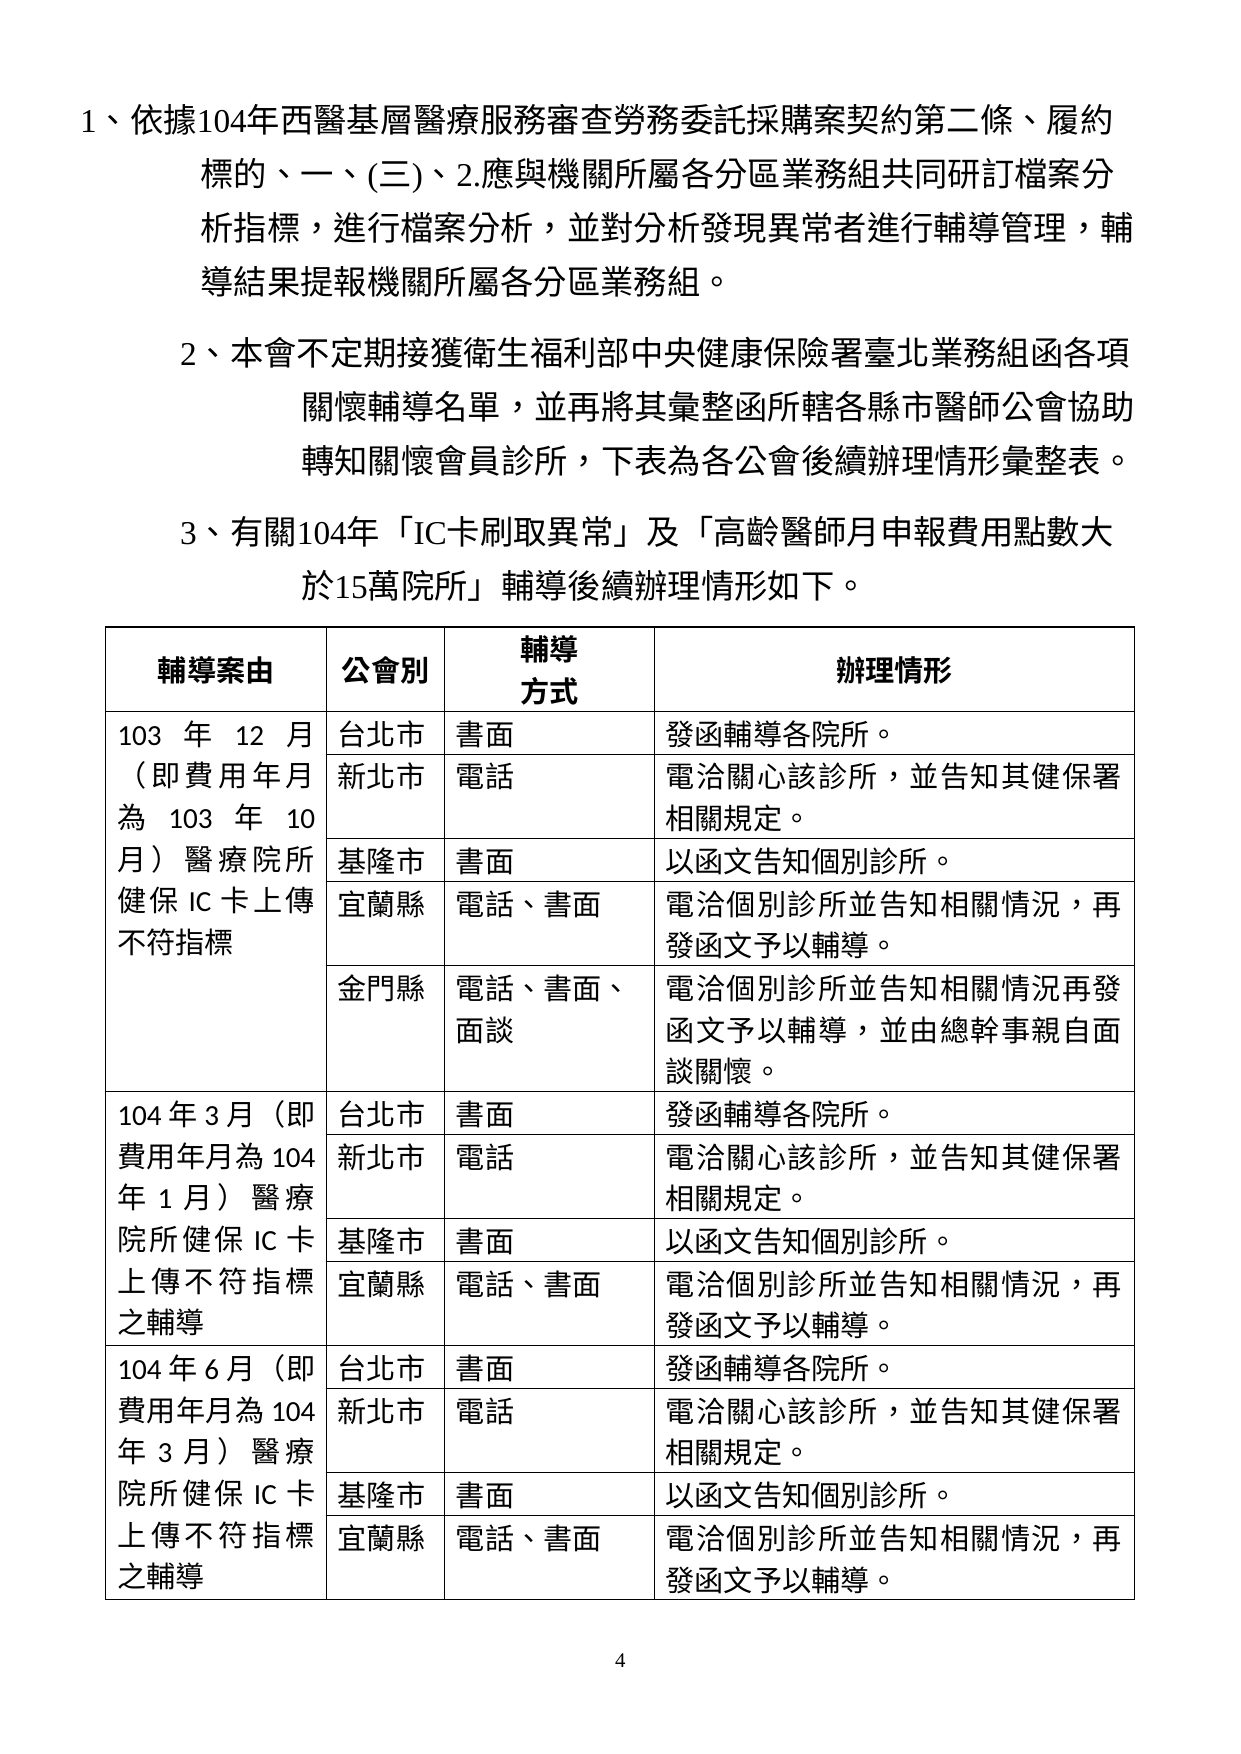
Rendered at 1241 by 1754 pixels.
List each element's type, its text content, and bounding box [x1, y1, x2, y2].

table_cell 電話、書面 [445, 882, 654, 965]
table_cell 發函輔導各院所。 [655, 1092, 1134, 1134]
table_cell 宜蘭縣 [327, 882, 444, 965]
table_cell 書面 [445, 1092, 654, 1134]
table_cell 電話 [445, 755, 654, 838]
table_cell 台北市 [327, 712, 444, 753]
table_cell 電洽個別診所並告知相關情況，再發函文予以輔導。 [655, 882, 1134, 965]
table_cell 以函文告知個別診所。 [655, 1473, 1134, 1515]
table_cell 103年12月（即費用年月為103年10月）醫療院所健保IC卡上傳不符指標 [106, 712, 326, 1091]
table_cell 新北市 [327, 1389, 444, 1472]
table_cell 新北市 [327, 1135, 444, 1218]
table_cell 104年6月（即費用年月為104年3月）醫療院所健保IC卡上傳不符指標之輔導 [106, 1346, 326, 1599]
table_cell 電話、書面、面談 [445, 966, 654, 1091]
table_cell 宜蘭縣 [327, 1516, 444, 1599]
list 依據104年西醫基層醫療服務審查勞務委託採購案契約第二條、履約標的、一、(三)、2.應與機關所屬各分區業務組共同研訂檔案分析指標，進行檔案分析，並對分析發現異常者進行輔導管理，輔導結果提報機關所屬各分區業務組。 [80, 89, 1140, 305]
table_cell 電話、書面 [445, 1516, 654, 1599]
table_cell 基隆市 [327, 1473, 444, 1515]
table_cell 電洽個別診所並告知相關情況，再發函文予以輔導。 [655, 1262, 1134, 1345]
table_cell 金門縣 [327, 966, 444, 1091]
table_cell 電話 [445, 1135, 654, 1218]
table_header 輔導 方式 [445, 628, 654, 711]
table_cell 電洽個別診所並告知相關情況，再發函文予以輔導。 [655, 1516, 1134, 1599]
table_cell 電洽關心該診所，並告知其健保署相關規定。 [655, 755, 1134, 838]
table_header 公會別 [327, 628, 444, 711]
table_cell 書面 [445, 1346, 654, 1388]
table_cell 基隆市 [327, 839, 444, 881]
table_cell 電話、書面 [445, 1262, 654, 1345]
table_cell 電洽關心該診所，並告知其健保署相關規定。 [655, 1389, 1134, 1472]
table_cell 以函文告知個別診所。 [655, 1219, 1134, 1261]
table_cell 書面 [445, 1219, 654, 1261]
table_cell 電話 [445, 1389, 654, 1472]
table_cell 104年3月（即費用年月為104年1月）醫療院所健保IC卡上傳不符指標之輔導 [106, 1092, 326, 1345]
table_cell 新北市 [327, 755, 444, 838]
table_cell 以函文告知個別診所。 [655, 839, 1134, 881]
table_cell 書面 [445, 839, 654, 881]
table_header 辦理情形 [655, 628, 1134, 711]
list 有關104年「IC卡刷取異常」及「高齡醫師月申報費用點數大於15萬院所」輔導後續辦理情形如下。 [180, 501, 1140, 610]
table_cell 電洽個別診所並告知相關情況再發函文予以輔導，並由總幹事親自面談關懷。 [655, 966, 1134, 1091]
list 本會不定期接獲衛生福利部中央健康保險署臺北業務組函各項關懷輔導名單，並再將其彙整函所轄各縣市醫師公會協助轉知關懷會員診所，下表為各公會後續辦理情形彙整表。 [180, 322, 1140, 484]
table_cell 基隆市 [327, 1219, 444, 1261]
table_cell 書面 [445, 1473, 654, 1515]
table_cell 發函輔導各院所。 [655, 1346, 1134, 1388]
table_cell 書面 [445, 712, 654, 753]
table_cell 發函輔導各院所。 [655, 712, 1134, 753]
table_header 輔導案由 [106, 628, 326, 711]
table_cell 台北市 [327, 1092, 444, 1134]
table_cell 宜蘭縣 [327, 1262, 444, 1345]
table_cell 台北市 [327, 1346, 444, 1388]
table_cell 電洽關心該診所，並告知其健保署相關規定。 [655, 1135, 1134, 1218]
